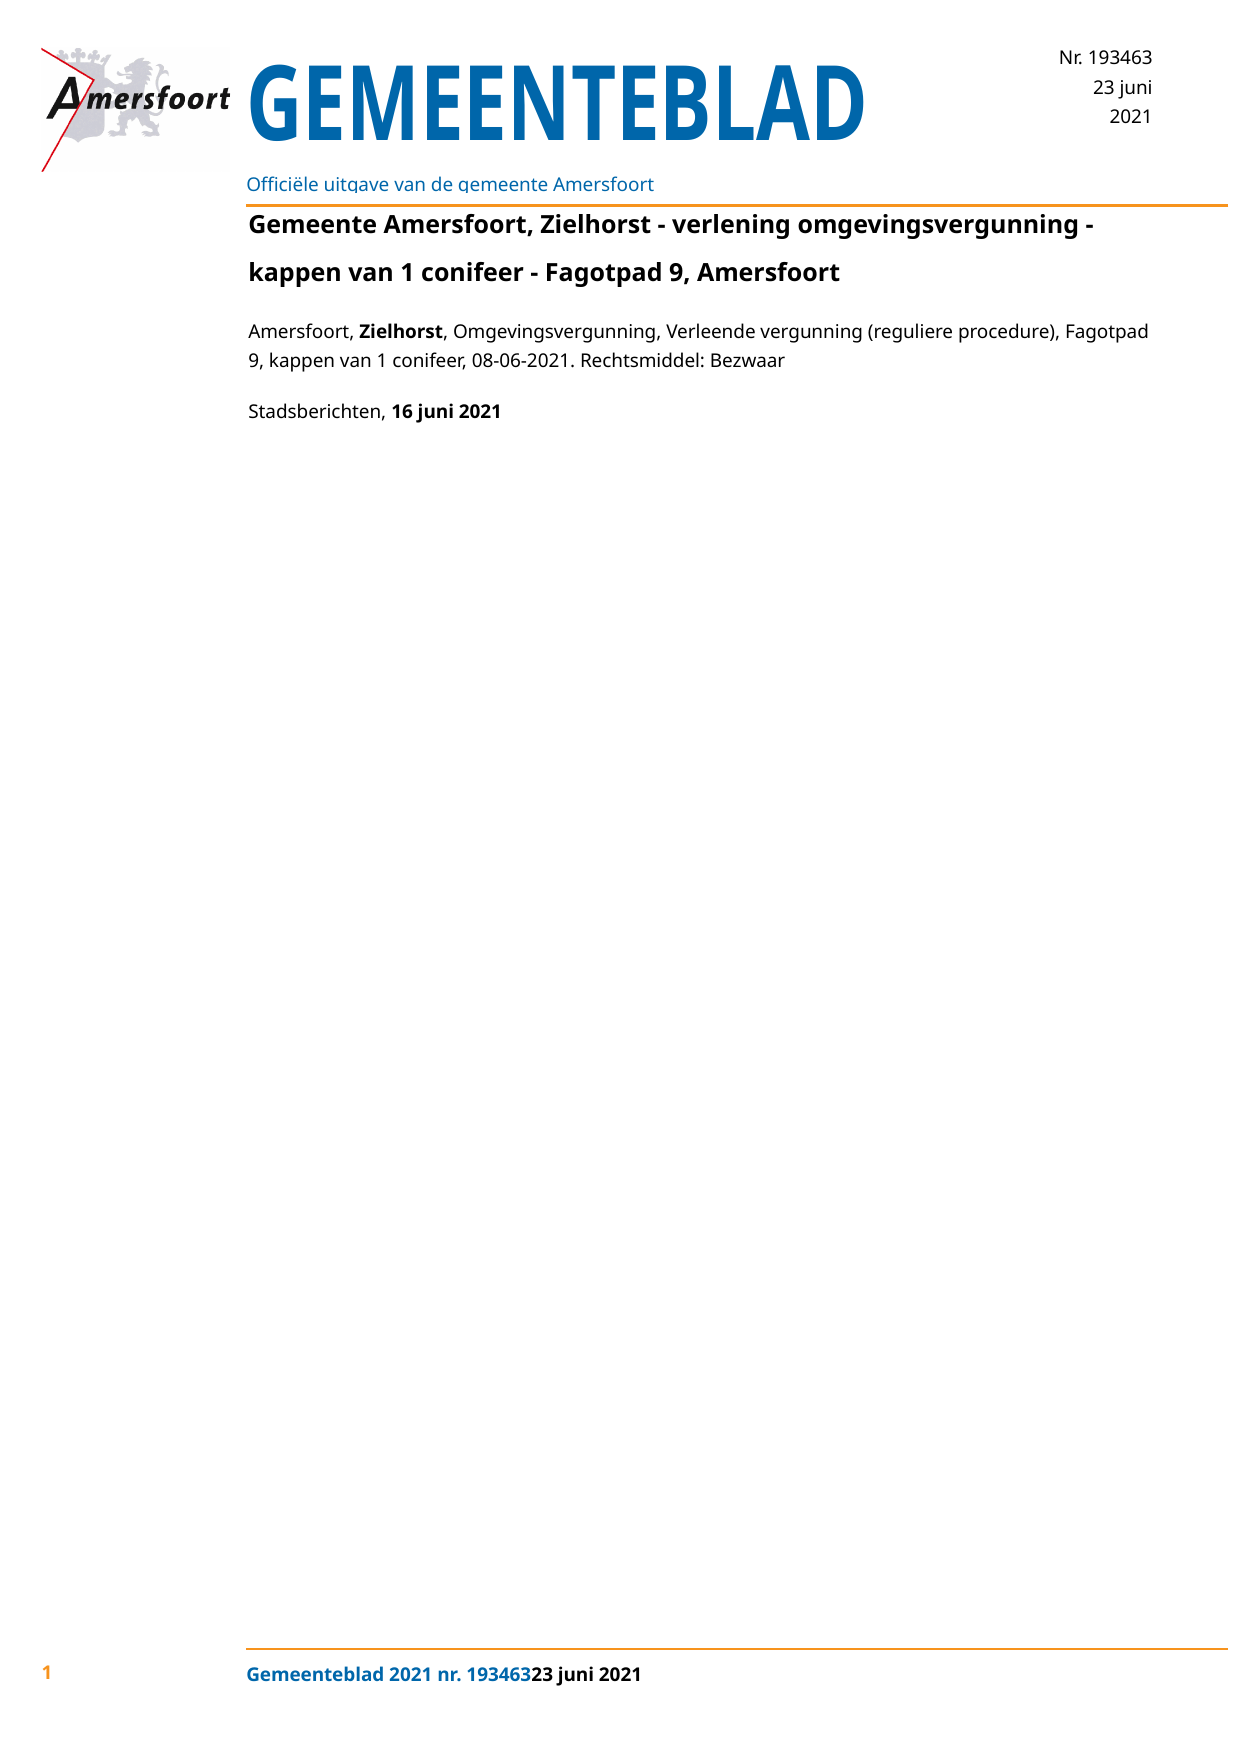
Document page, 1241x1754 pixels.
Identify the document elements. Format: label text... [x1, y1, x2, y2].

picture [41, 47, 231, 172]
text Gemeente Amersfoort, Zielhorst - verlening omgevingsvergunning - kappen van 1 conifeer - Fagotpad 9, Amersfoort [248, 207, 1152, 288]
text Stadsberichten, 16 juni 2021 [248, 398, 1152, 424]
text Amersfoort, Zielhorst, Omgevingsvergunning, Verleende vergunning (reguliere procedure), Fagotpad 9, kappen van 1 conifeer, 08-06-2021. Rechtsmiddel: Bezwaar [248, 318, 1152, 373]
